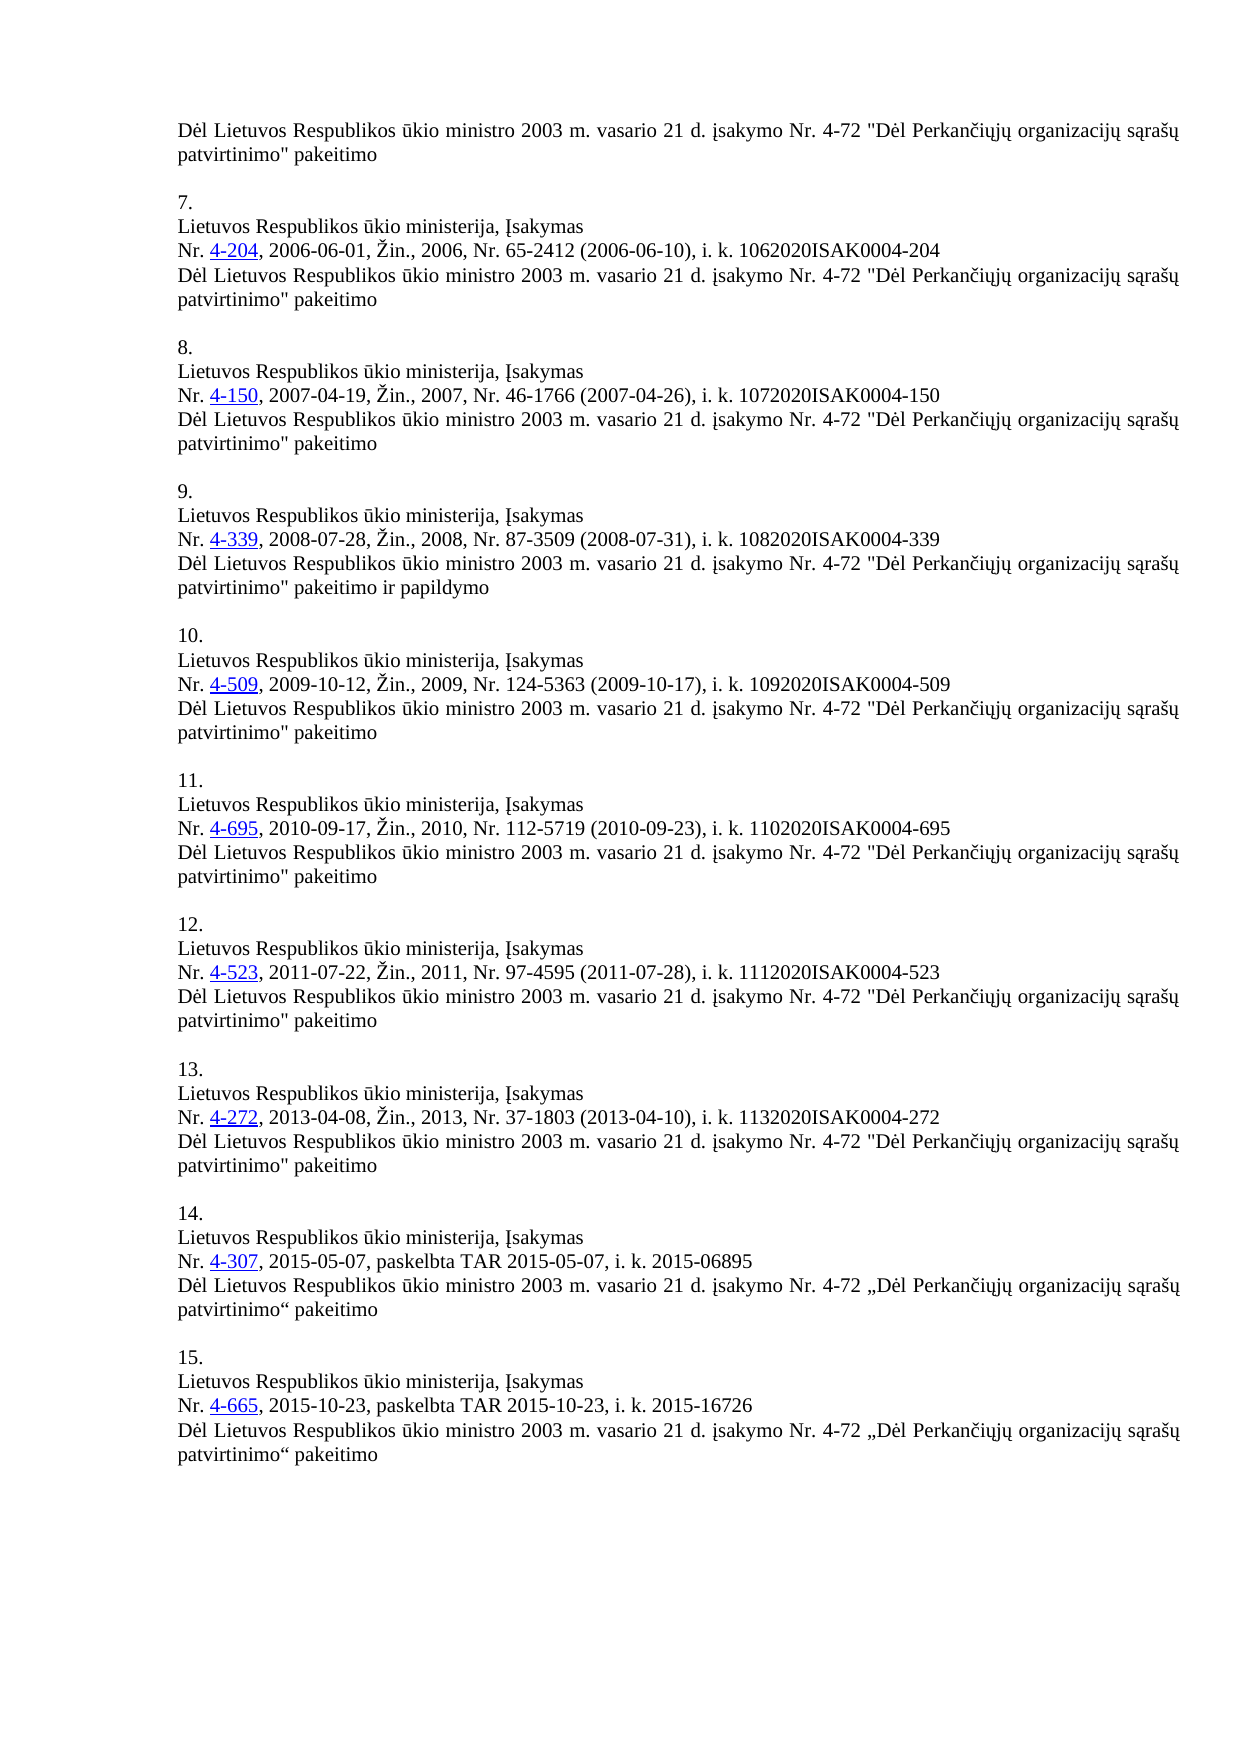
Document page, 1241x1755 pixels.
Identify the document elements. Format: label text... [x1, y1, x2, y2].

text 10. [177, 623, 1181, 647]
text 9. [177, 479, 1181, 503]
text Dėl Lietuvos Respublikos ūkio ministro 2003 m. vasario 21 d. įsakymo Nr. 4-72 "Dėl Perkančiųjų organizacijų sąrašų patvirtinimo" pakeitimo [177, 984, 1181, 1032]
text Nr. 4-695, 2010-09-17, Žin., 2010, Nr. 112-5719 (2010-09-23), i. k. 1102020ISAK0004-695 [177, 816, 1181, 840]
text Nr. 4-150, 2007-04-19, Žin., 2007, Nr. 46-1766 (2007-04-26), i. k. 1072020ISAK0004-150 [177, 383, 1181, 407]
text Dėl Lietuvos Respublikos ūkio ministro 2003 m. vasario 21 d. įsakymo Nr. 4-72 "Dėl Perkančiųjų organizacijų sąrašų patvirtinimo" pakeitimo [177, 696, 1181, 744]
text 8. [177, 335, 1181, 359]
text 14. [177, 1201, 1181, 1225]
text Nr. 4-307, 2015-05-07, paskelbta TAR 2015-05-07, i. k. 2015-06895 [177, 1249, 1181, 1273]
text 13. [177, 1057, 1181, 1081]
text Nr. 4-509, 2009-10-12, Žin., 2009, Nr. 124-5363 (2009-10-17), i. k. 1092020ISAK0004-509 [177, 672, 1181, 696]
text 11. [177, 768, 1181, 792]
text Lietuvos Respublikos ūkio ministerija, Įsakymas [177, 792, 1181, 816]
text Lietuvos Respublikos ūkio ministerija, Įsakymas [177, 359, 1181, 383]
text Nr. 4-272, 2013-04-08, Žin., 2013, Nr. 37-1803 (2013-04-10), i. k. 1132020ISAK0004-272 [177, 1105, 1181, 1129]
text Dėl Lietuvos Respublikos ūkio ministro 2003 m. vasario 21 d. įsakymo Nr. 4-72 „Dėl Perkančiųjų organizacijų sąrašų patvirtinimo“ pakeitimo [177, 1273, 1181, 1321]
text Nr. 4-665, 2015-10-23, paskelbta TAR 2015-10-23, i. k. 2015-16726 [177, 1393, 1181, 1417]
text Dėl Lietuvos Respublikos ūkio ministro 2003 m. vasario 21 d. įsakymo Nr. 4-72 "Dėl Perkančiųjų organizacijų sąrašų patvirtinimo" pakeitimo [177, 1129, 1181, 1177]
text Dėl Lietuvos Respublikos ūkio ministro 2003 m. vasario 21 d. įsakymo Nr. 4-72 "Dėl Perkančiųjų organizacijų sąrašų patvirtinimo" pakeitimo [177, 407, 1181, 455]
text Lietuvos Respublikos ūkio ministerija, Įsakymas [177, 647, 1181, 672]
text Lietuvos Respublikos ūkio ministerija, Įsakymas [177, 936, 1181, 960]
text 12. [177, 912, 1181, 936]
text Dėl Lietuvos Respublikos ūkio ministro 2003 m. vasario 21 d. įsakymo Nr. 4-72 "Dėl Perkančiųjų organizacijų sąrašų patvirtinimo" pakeitimo [177, 840, 1181, 888]
text Lietuvos Respublikos ūkio ministerija, Įsakymas [177, 214, 1181, 238]
text Dėl Lietuvos Respublikos ūkio ministro 2003 m. vasario 21 d. įsakymo Nr. 4-72 „Dėl Perkančiųjų organizacijų sąrašų patvirtinimo“ pakeitimo [177, 1417, 1181, 1466]
text Dėl Lietuvos Respublikos ūkio ministro 2003 m. vasario 21 d. įsakymo Nr. 4-72 "Dėl Perkančiųjų organizacijų sąrašų patvirtinimo" pakeitimo [177, 262, 1181, 311]
text Nr. 4-204, 2006-06-01, Žin., 2006, Nr. 65-2412 (2006-06-10), i. k. 1062020ISAK0004-204 [177, 238, 1181, 262]
text 15. [177, 1345, 1181, 1369]
text 7. [177, 190, 1181, 214]
text Lietuvos Respublikos ūkio ministerija, Įsakymas [177, 1225, 1181, 1249]
text Nr. 4-339, 2008-07-28, Žin., 2008, Nr. 87-3509 (2008-07-31), i. k. 1082020ISAK0004-339 [177, 527, 1181, 551]
text Dėl Lietuvos Respublikos ūkio ministro 2003 m. vasario 21 d. įsakymo Nr. 4-72 "Dėl Perkančiųjų organizacijų sąrašų patvirtinimo" pakeitimo ir papildymo [177, 551, 1181, 599]
text Nr. 4-523, 2011-07-22, Žin., 2011, Nr. 97-4595 (2011-07-28), i. k. 1112020ISAK0004-523 [177, 960, 1181, 984]
text Dėl Lietuvos Respublikos ūkio ministro 2003 m. vasario 21 d. įsakymo Nr. 4-72 "Dėl Perkančiųjų organizacijų sąrašų patvirtinimo" pakeitimo [177, 118, 1181, 166]
text Lietuvos Respublikos ūkio ministerija, Įsakymas [177, 1081, 1181, 1105]
text Lietuvos Respublikos ūkio ministerija, Įsakymas [177, 1369, 1181, 1393]
text Lietuvos Respublikos ūkio ministerija, Įsakymas [177, 503, 1181, 527]
